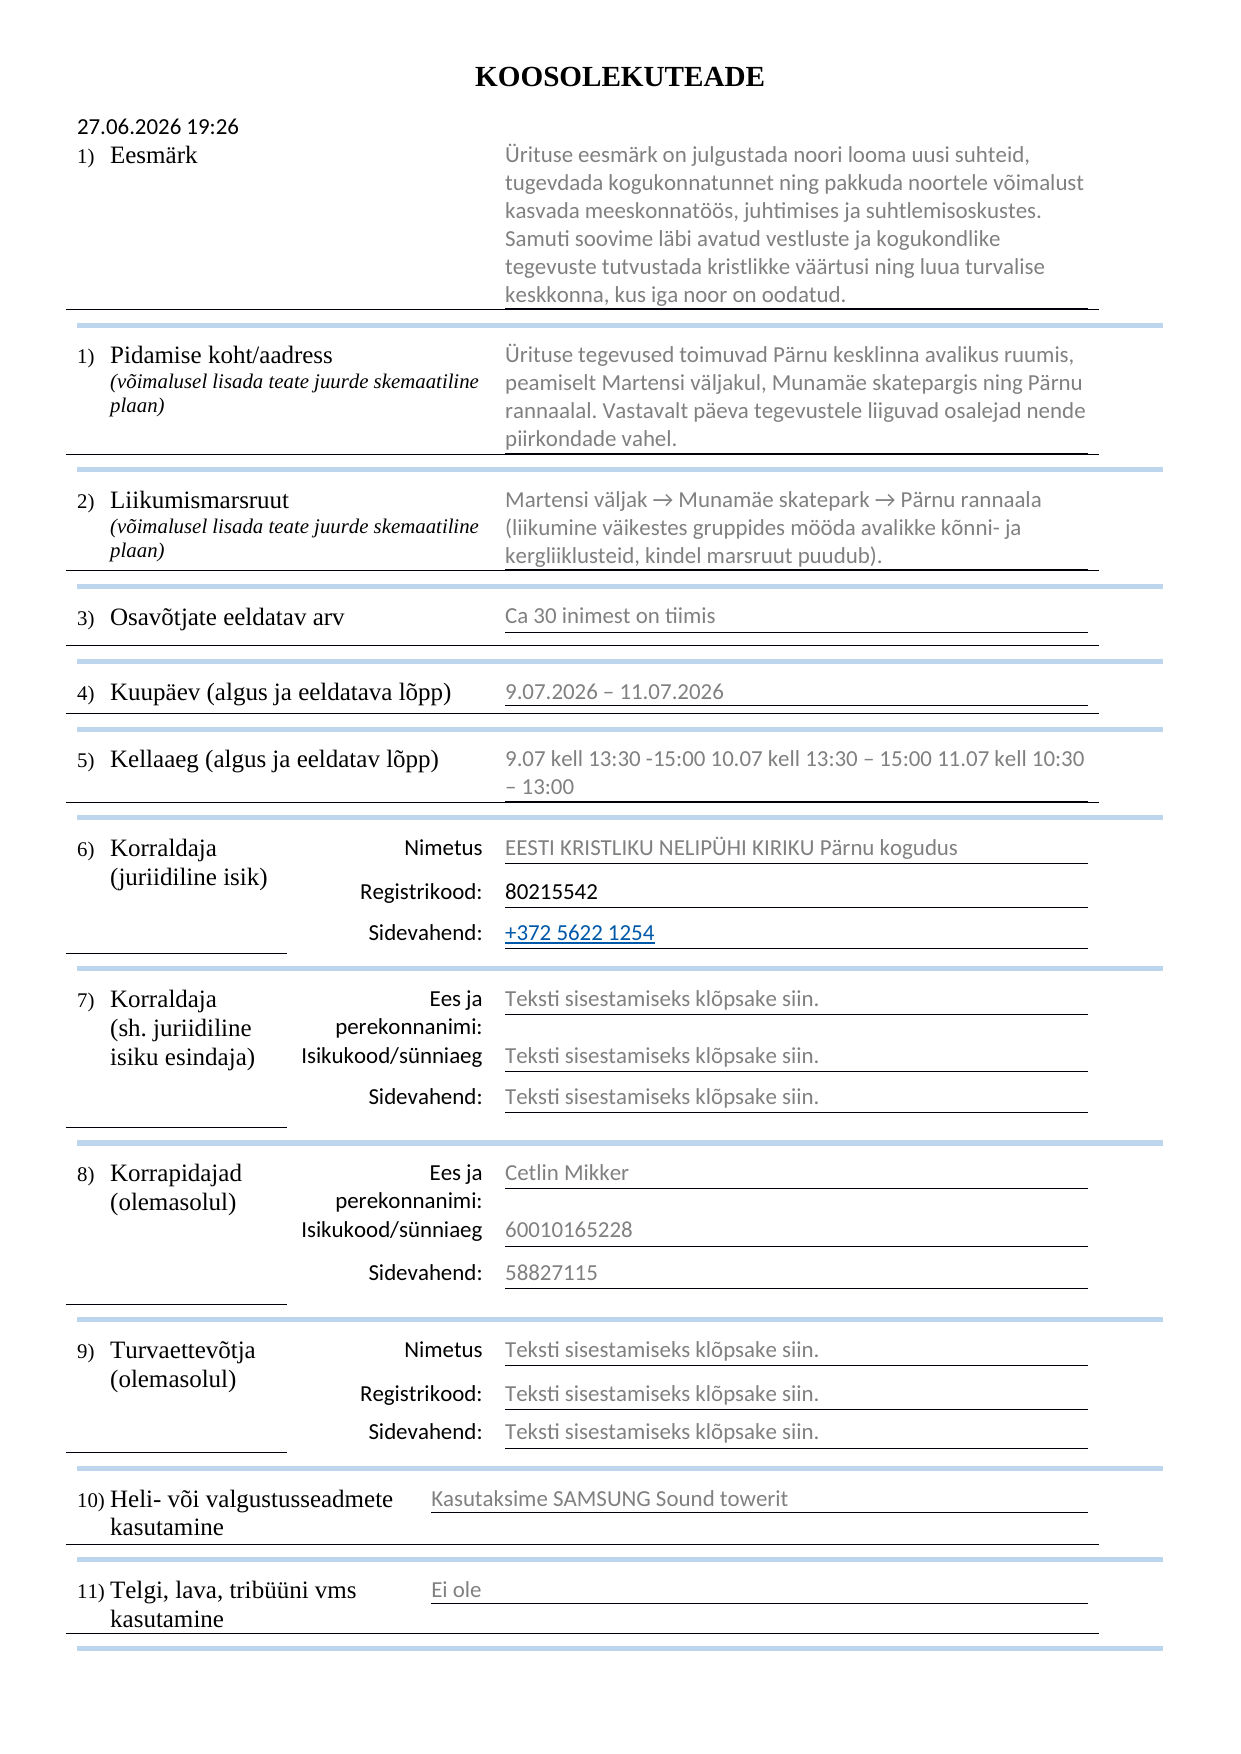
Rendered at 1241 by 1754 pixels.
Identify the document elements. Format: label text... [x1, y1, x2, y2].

table_header Ürituse eesmärk on julgustada noori looma uusi suhteid, tugevdada kogukonnatunnet ning pakkuda noortele võimalust kasvada meeskonnatöös, juhtimises ja suhtlemisoskustes. Samuti soovime läbi avatud vestluste ja kogukondlike tegevuste tutvustada kristlikke väärtusi ning luua turvalise keskkonna, kus iga noor on oodatud. [494, 140, 1099, 309]
table_header Korraldaja (juriidiline isik) [66, 833, 287, 953]
table_header Ca 30 inimest on tiimis [494, 602, 1099, 645]
table_header EESTI KRISTLIKU NELIPÜHI KIRIKU Pärnu kogudus [494, 833, 1099, 876]
table_header Eesmärk [66, 140, 494, 309]
table_header Kellaaeg (algus ja eeldatav lõpp) [66, 745, 494, 802]
table_cell Registrikood: [287, 1378, 494, 1416]
table_cell Isikukood/sünniaeg [287, 1214, 494, 1257]
table_cell Isikukood/sünniaeg [287, 1040, 494, 1081]
table_cell Sidevahend: [287, 1416, 494, 1452]
table_cell Teksti sisestamiseks klõpsake siin. [494, 1416, 1099, 1452]
table_header Ei ole [420, 1575, 1099, 1633]
table_cell Sidevahend: [287, 1081, 494, 1127]
table_cell 60010165228 [494, 1214, 1099, 1257]
table_header 9.07 kell 13:30 -15:00 10.07 kell 13:30 – 15:00 11.07 kell 10:30 – 13:00 [494, 745, 1099, 802]
table_header Nimetus [287, 1335, 494, 1378]
table_header Liikumismarsruut (võimalusel lisada teate juurde skemaatiline plaan) [66, 485, 494, 570]
table_header Cetlin Mikker [494, 1158, 1099, 1214]
table_cell Teksti sisestamiseks klõpsake siin. [494, 1081, 1099, 1127]
table_cell Registrikood: [287, 876, 494, 917]
table_header Teksti sisestamiseks klõpsake siin. [494, 984, 1099, 1040]
table_header Turvaettevõtja (olemasolul) [66, 1335, 287, 1452]
table_cell Sidevahend: [287, 917, 494, 953]
table_header Ürituse tegevused toimuvad Pärnu kesklinna avalikus ruumis, peamiselt Martensi väljakul, Munamäe skatepargis ning Pärnu rannaalal. Vastavalt päeva tegevustele liiguvad osalejad nende piirkondade vahel. [494, 341, 1099, 454]
table_header 9.07.2026 – 11.07.2026 [494, 677, 1099, 713]
table_cell Sidevahend: [287, 1258, 494, 1303]
table_cell Teksti sisestamiseks klõpsake siin. [494, 1040, 1099, 1081]
table_header Telgi, lava, tribüüni vms kasutamine [66, 1575, 420, 1633]
table_header Heli- või valgustusseadmete kasutamine [66, 1484, 420, 1544]
table_header Teksti sisestamiseks klõpsake siin. [494, 1335, 1099, 1378]
table_header Kuupäev (algus ja eeldatava lõpp) [66, 677, 494, 713]
table_header Korraldaja (sh. juriidiline isiku esindaja) [66, 984, 287, 1127]
table_header Martensi väljak → Munamäe skatepark → Pärnu rannaala (liikumine väikestes gruppides mööda avalikke kõnni- ja kergliiklusteid, kindel marsruut puudub). [494, 485, 1099, 570]
table_cell +372 5622 1254 [494, 917, 1099, 953]
table_cell 80215542 [494, 876, 1099, 917]
table_header Nimetus [287, 833, 494, 876]
table_header Ees ja perekonnanimi: [287, 1158, 494, 1214]
table_header Pidamise koht/aadress (võimalusel lisada teate juurde skemaatiline plaan) [66, 341, 494, 454]
table_header Ees ja perekonnanimi: [287, 984, 494, 1040]
table_header Osavõtjate eeldatav arv [66, 602, 494, 645]
table_header Kasutaksime SAMSUNG Sound towerit [420, 1484, 1099, 1544]
table_header Korrapidajad (olemasolul) [66, 1158, 287, 1303]
table_cell Teksti sisestamiseks klõpsake siin. [494, 1378, 1099, 1416]
table_cell 58827115 [494, 1258, 1099, 1303]
